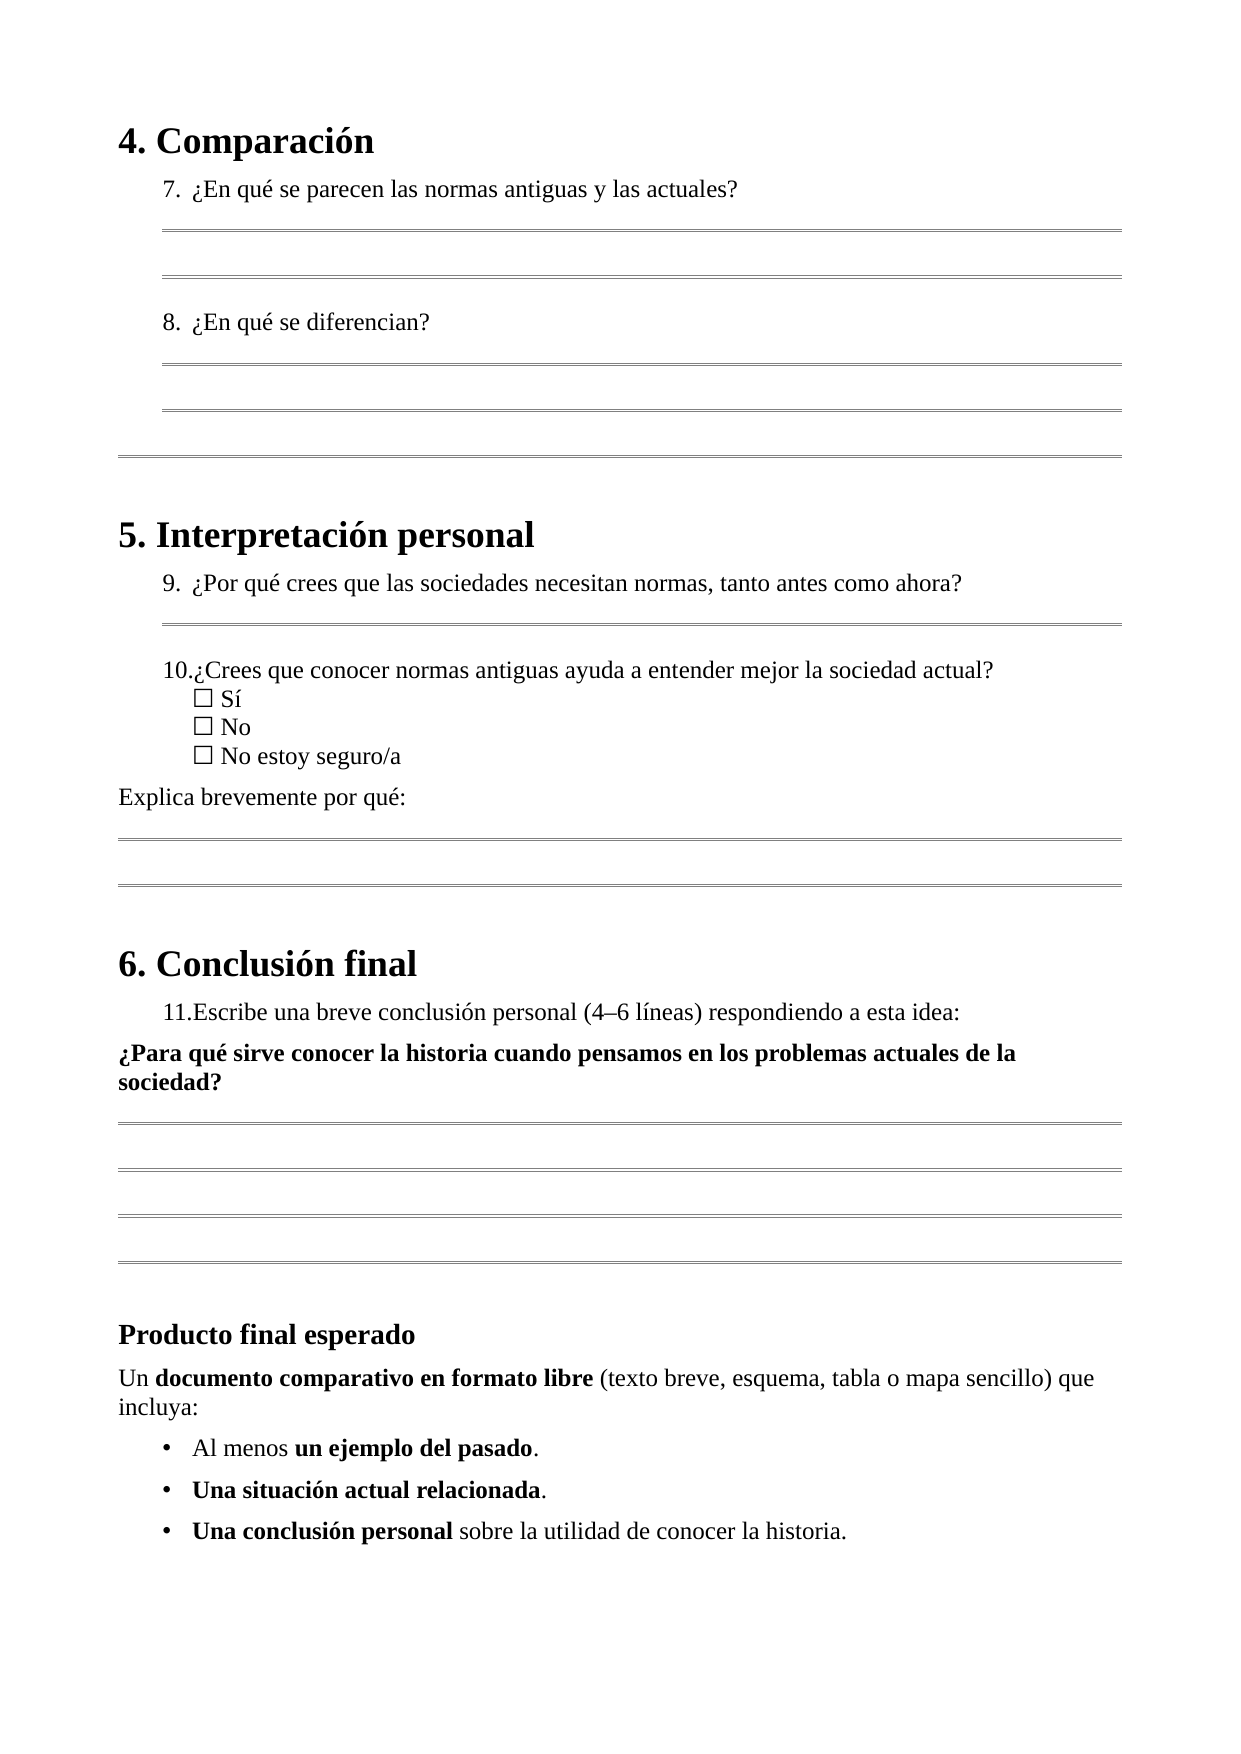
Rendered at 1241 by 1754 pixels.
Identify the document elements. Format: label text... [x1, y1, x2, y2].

subtitle 5. Interpretación personal [118, 512, 1122, 555]
subtitle 4. Comparación [118, 118, 1122, 161]
list ¿Por qué crees que las sociedades necesitan normas, tanto antes como ahora? [162, 568, 1122, 596]
list ¿En qué se parecen las normas antiguas y las actuales? [162, 174, 1122, 202]
list ¿Crees que conocer normas antiguas ayuda a entender mejor la sociedad actual? ☐ Sí ☐ No ☐ No estoy seguro/a [162, 655, 1122, 770]
subtitle 6. Conclusión final [118, 941, 1122, 984]
list Al menos un ejemplo del pasado. [162, 1433, 1122, 1462]
list Una situación actual relacionada. [162, 1475, 1122, 1503]
subtitle Producto final esperado [118, 1317, 1122, 1351]
list Una conclusión personal sobre la utilidad de conocer la historia. [162, 1516, 1122, 1545]
list ¿En qué se diferencian? [162, 307, 1122, 336]
text ¿Para qué sirve conocer la historia cuando pensamos en los problemas actuales de la sociedad? [118, 1038, 1122, 1095]
list Escribe una breve conclusión personal (4–6 líneas) respondiendo a esta idea: [162, 997, 1122, 1025]
text Un documento comparativo en formato libre (texto breve, esquema, tabla o mapa sencillo) que incluya: [118, 1363, 1122, 1421]
text Explica brevemente por qué: [118, 782, 1122, 811]
